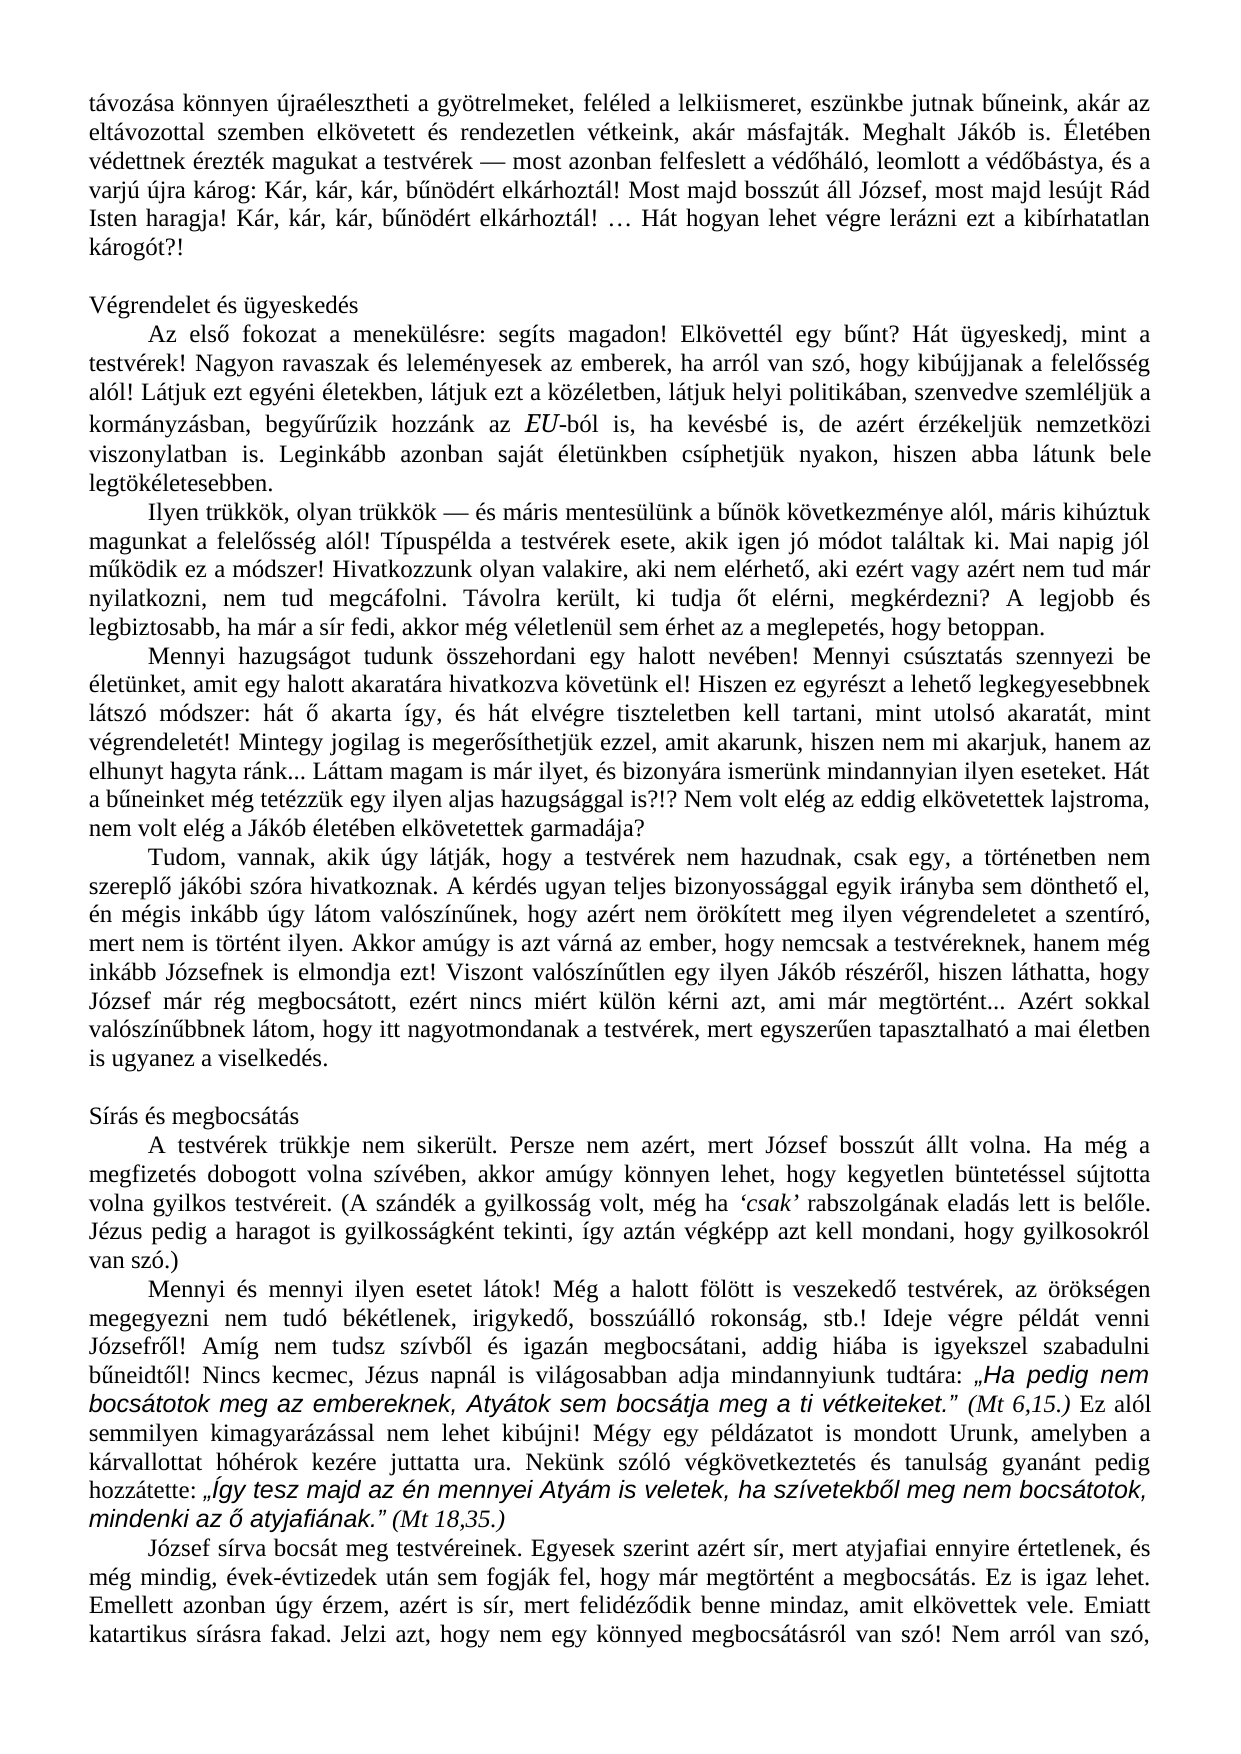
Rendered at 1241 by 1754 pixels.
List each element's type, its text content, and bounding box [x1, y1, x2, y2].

text Mennyi hazugságot tudunk összehordani egy halott nevében! Mennyi csúsztatás szennyezi be életünket, amit egy halott akaratára hivatkozva követünk el! Hiszen ez egyrészt a lehető legkegyesebbnek látszó módszer: hát ő akarta így, és hát elvégre tiszteletben kell tartani, mint utolsó akaratát, mint végrendeletét! Mintegy jogilag is megerősíthetjük ezzel, amit akarunk, hiszen nem mi akarjuk, hanem az elhunyt hagyta ránk... Láttam magam is már ilyet, és bizonyára ismerünk mindannyian ilyen eseteket. Hát a bűneinket még tetézzük egy ilyen aljas hazugsággal is?!? Nem volt elég az eddig elkövetettek lajstroma, nem volt elég a Jákób életében elkövetettek garmadája? [88, 641, 1152, 842]
text Sírás és megbocsátás [88, 1101, 1152, 1130]
text Ilyen trükkök, olyan trükkök — és máris mentesülünk a bűnök következménye alól, máris kihúztuk magunkat a felelősség alól! Típuspélda a testvérek esete, akik igen jó módot találtak ki. Mai napig jól működik ez a módszer! Hivatkozzunk olyan valakire, aki nem elérhető, aki ezért vagy azért nem tud már nyilatkozni, nem tud megcáfolni. Távolra került, ki tudja őt elérni, megkérdezni? A legjobb és legbiztosabb, ha már a sír fedi, akkor még véletlenül sem érhet az a meglepetés, hogy betoppan. [88, 497, 1152, 641]
text Mennyi és mennyi ilyen esetet látok! Még a halott fölött is veszekedő testvérek, az örökségen megegyezni nem tudó békétlenek, irigykedő, bosszúálló rokonság, stb.! Ideje végre példát venni Józsefről! Amíg nem tudsz szívből és igazán megbocsátani, addig hiába is igyekszel szabadulni bűneidtől! Nincs kecmec, Jézus napnál is világosabban adja mindannyiunk tudtára: „Ha pedig nem bocsátotok meg az embereknek, Atyátok sem bocsátja meg a ti vétkeiteket.” (Mt 6,15.) Ez alól semmilyen kimagyarázással nem lehet kibújni! Mégy egy példázatot is mondott Urunk, amelyben a kárvallottat hóhérok kezére juttatta ura. Nekünk szóló végkövetkeztetés és tanulság gyanánt pedig hozzátette: „Így tesz majd az én mennyei Atyám is veletek, ha szívetekből meg nem bocsátotok, mindenki az ő atyjafiának.” (Mt 18,35.) [88, 1274, 1152, 1533]
text Végrendelet és ügyeskedés [88, 291, 1152, 319]
text A testvérek trükkje nem sikerült. Persze nem azért, mert József bosszút állt volna. Ha még a megfizetés dobogott volna szívében, akkor amúgy könnyen lehet, hogy kegyetlen büntetéssel sújtotta volna gyilkos testvéreit. (A szándék a gyilkosság volt, még ha ‘csak’ rabszolgának eladás lett is belőle. Jézus pedig a haragot is gyilkosságként tekinti, így aztán végképp azt kell mondani, hogy gyilkosokról van szó.) [88, 1130, 1152, 1274]
text távozása könnyen újraélesztheti a gyötrelmeket, feléled a lelkiismeret, eszünkbe jutnak bűneink, akár az eltávozottal szemben elkövetett és rendezetlen vétkeink, akár másfajták. Meghalt Jákób is. Életében védettnek érezték magukat a testvérek — most azonban felfeslett a védőháló, leomlott a védőbástya, és a varjú újra károg: Kár, kár, kár, bűnödért elkárhoztál! Most majd bosszút áll József, most majd lesújt Rád Isten haragja! Kár, kár, kár, bűnödért elkárhoztál! … Hát hogyan lehet végre lerázni ezt a kibírhatatlan károgót?! [88, 88, 1152, 261]
text Tudom, vannak, akik úgy látják, hogy a testvérek nem hazudnak, csak egy, a történetben nem szereplő jákóbi szóra hivatkoznak. A kérdés ugyan teljes bizonyossággal egyik irányba sem dönthető el, én mégis inkább úgy látom valószínűnek, hogy azért nem örökített meg ilyen végrendeletet a szentíró, mert nem is történt ilyen. Akkor amúgy is azt várná az ember, hogy nemcsak a testvéreknek, hanem még inkább Józsefnek is elmondja ezt! Viszont valószínűtlen egy ilyen Jákób részéről, hiszen láthatta, hogy József már rég megbocsátott, ezért nincs miért külön kérni azt, ami már megtörtént... Azért sokkal valószínűbbnek látom, hogy itt nagyotmondanak a testvérek, mert egyszerűen tapasztalható a mai életben is ugyanez a viselkedés. [88, 842, 1152, 1072]
text Az első fokozat a menekülésre: segíts magadon! Elkövettél egy bűnt? Hát ügyeskedj, mint a testvérek! Nagyon ravaszak és leleményesek az emberek, ha arról van szó, hogy kibújjanak a felelősség alól! Látjuk ezt egyéni életekben, látjuk ezt a közéletben, látjuk helyi politikában, szenvedve szemléljük a kormányzásban, begyűrűzik hozzánk az EU-ból is, ha kevésbé is, de azért érzékeljük nemzetközi viszonylatban is. Leginkább azonban saját életünkben csíphetjük nyakon, hiszen abba látunk bele legtökéletesebben. [88, 319, 1152, 497]
text József sírva bocsát meg testvéreinek. Egyesek szerint azért sír, mert atyjafiai ennyire értetlenek, és még mindig, évek-évtizedek után sem fogják fel, hogy már megtörtént a megbocsátás. Ez is igaz lehet. Emellett azonban úgy érzem, azért is sír, mert felidéződik benne mindaz, amit elkövettek vele. Emiatt katartikus sírásra fakad. Jelzi azt, hogy nem egy könnyed megbocsátásról van szó! Nem arról van szó, [88, 1533, 1152, 1648]
